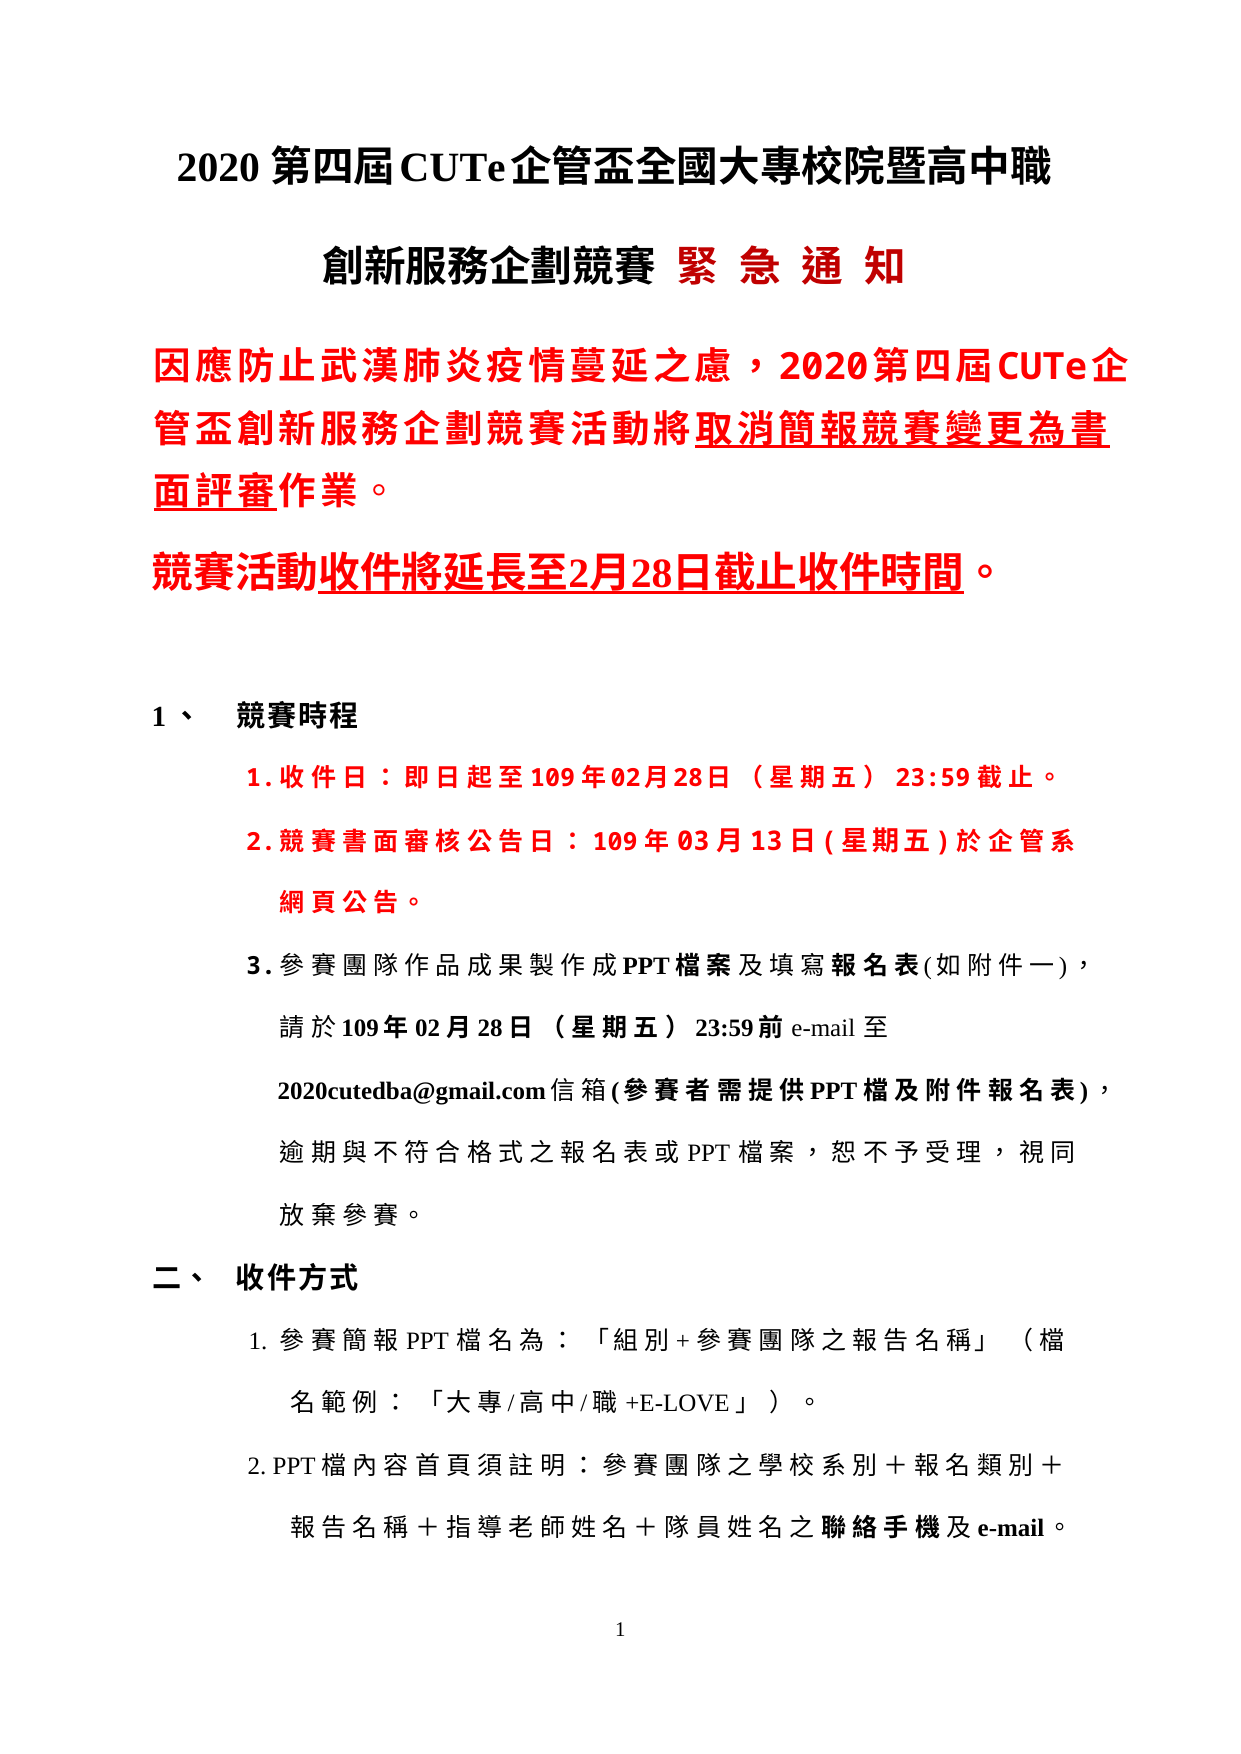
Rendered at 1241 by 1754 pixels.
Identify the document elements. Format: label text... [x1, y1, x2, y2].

text 創新服務企劃競賽 緊 急 通 知 [151, 222, 1076, 284]
text 2020 第四屆CUTe企管盃全國大專校院暨高中職 [151, 122, 1076, 184]
list 競賽時程 [151, 672, 1089, 734]
text 3.參賽團隊作品成果製作成PPT檔案及填寫報名表(如附件一)，請於109年02月28日（星期五）23:59前e-mail至2020cutedba@gmail.com信箱(參賽者需提供PPT檔及附件報名表)，逾期與不符合格式之報名表或PPT檔案，恕不予受理，視同放棄參賽。 [240, 922, 1104, 1234]
text 2.競賽書面審核公告日：109年03月13日(星期五)於企管系網頁公告。 [240, 797, 1104, 922]
text 1.收件日：即日起至109年02月28日（星期五）23:59截止。 [240, 734, 1104, 797]
text 競賽活動收件將延長至2月28日截止收件時間。 [151, 528, 1133, 590]
text 因應防止武漢肺炎疫情蔓延之慮，2020第四屆CUTe企管盃創新服務企劃競賽活動將取消簡報競賽變更為書面評審作業。 [151, 322, 1133, 509]
text 二、 收件方式 [151, 1234, 1104, 1297]
text 2. PPT檔內容首頁須註明：參賽團隊之學校系別＋報名類別＋報告名稱＋指導老師姓名＋隊員姓名之聯絡手機及e-mail。 [240, 1422, 1089, 1547]
text 1. 參賽簡報PPT檔名為：「組別+參賽團隊之報告名稱」（檔名範例：「大專/高中/職+E-LOVE」）。 [240, 1297, 1089, 1422]
